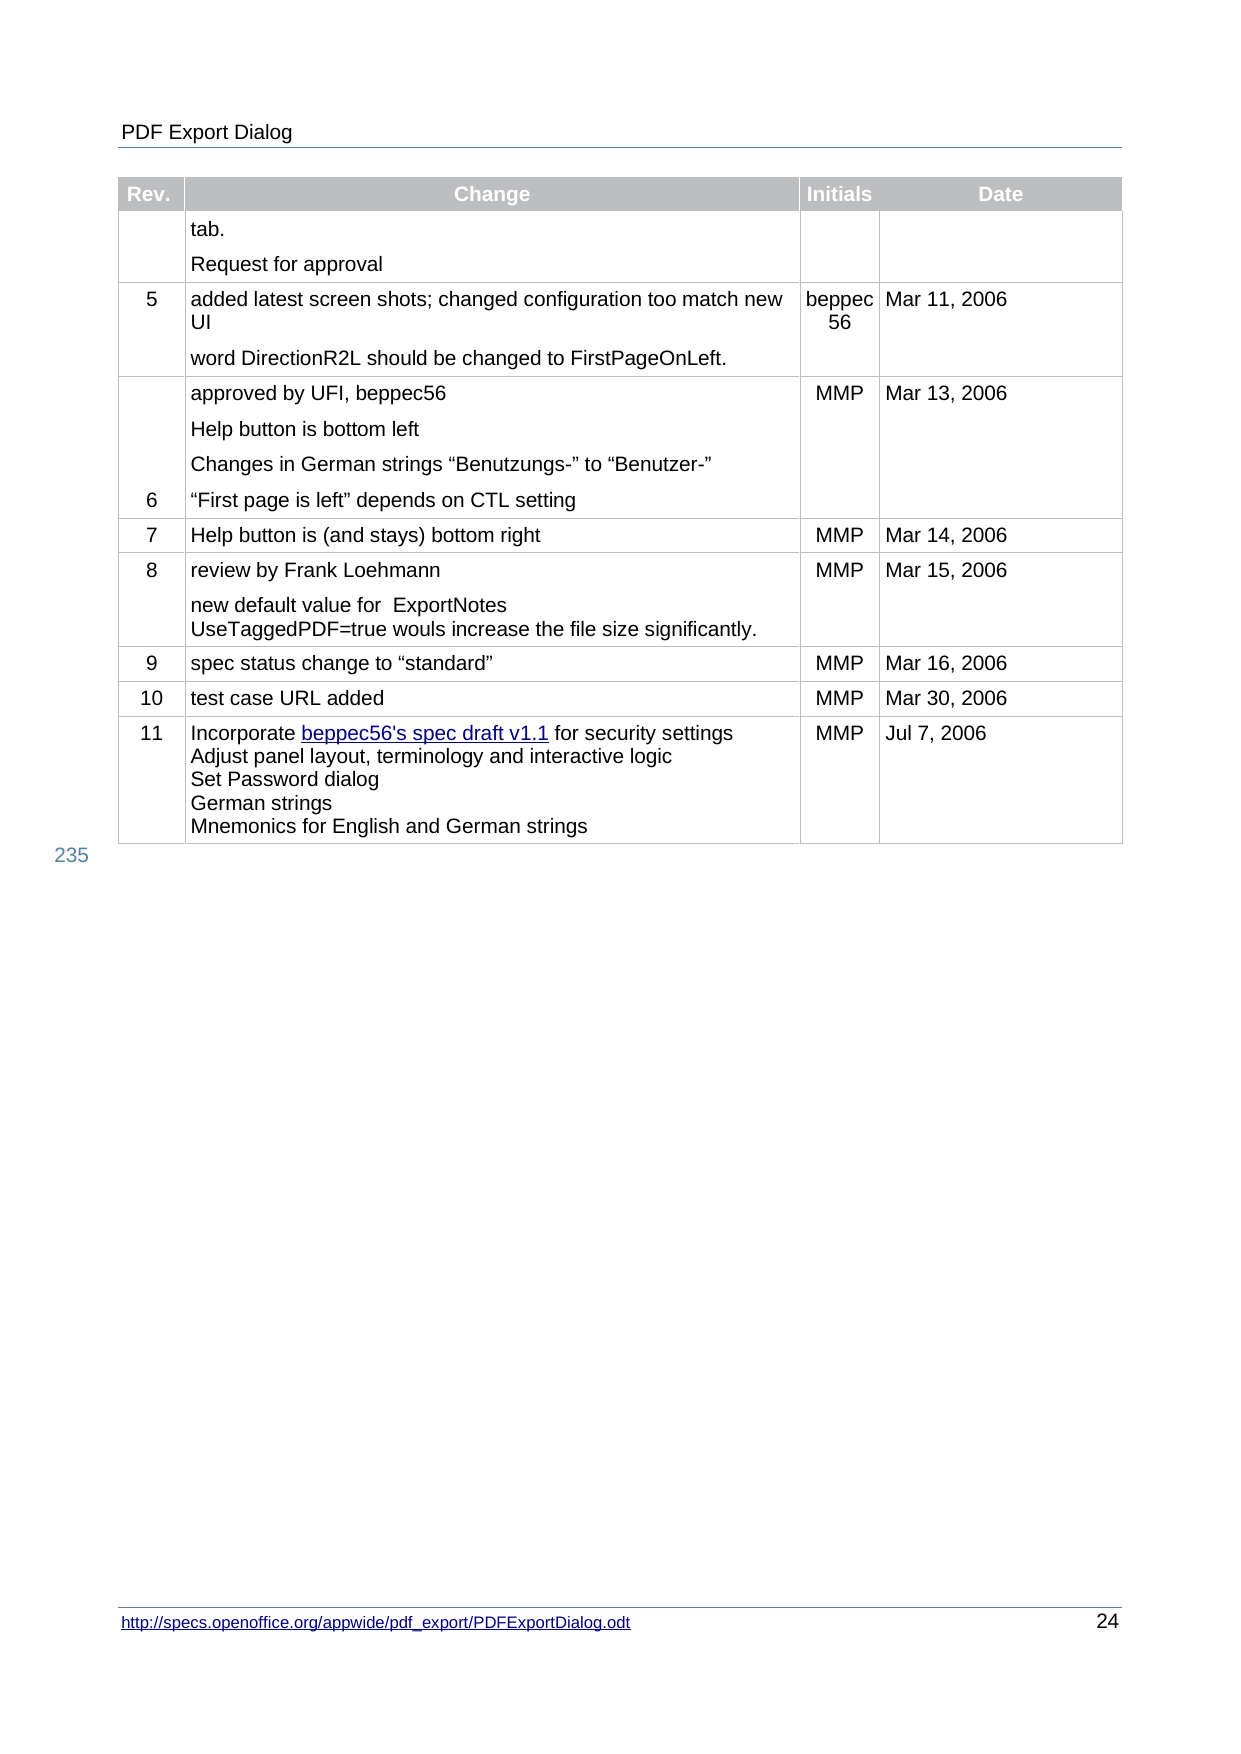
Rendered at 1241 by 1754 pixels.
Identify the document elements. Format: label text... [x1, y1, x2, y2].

table_cell Mar 30, 2006 [880, 682, 1122, 716]
table_cell 6 [119, 377, 184, 518]
table_cell 7 [119, 519, 184, 552]
table_cell tab. Request for approval [186, 211, 799, 282]
table_cell beppec56 [801, 283, 879, 376]
table_cell MMP [801, 519, 879, 552]
table_cell 10 [119, 682, 184, 716]
table_cell approved by UFI, beppec56 Help button is bottom left Changes in German strings “Benutzungs-” to “Benutzer-” “First page is left” depends on CTL setting [186, 377, 799, 518]
table_cell [880, 211, 1122, 282]
table_cell 5 [119, 283, 184, 376]
table_header Rev. [118, 177, 184, 211]
table_cell Mar 11, 2006 [880, 283, 1122, 376]
table_cell MMP [801, 377, 879, 518]
table_cell review by Frank Loehmann new default value for ExportNotes UseTaggedPDF=true wouls increase the file size significantly. [186, 553, 799, 646]
table_cell Jul 7, 2006 [880, 717, 1122, 843]
table_header Initials [800, 177, 879, 211]
table_cell MMP [801, 717, 879, 843]
table_cell Mar 15, 2006 [880, 553, 1122, 646]
table_cell MMP [801, 647, 879, 681]
table_cell Help button is (and stays) bottom right [186, 519, 799, 552]
table_cell 11 [119, 717, 184, 843]
table_cell 8 [119, 553, 184, 646]
table_header Change [185, 177, 799, 211]
table_cell added latest screen shots; changed configuration too match new UI word DirectionR2L should be changed to FirstPageOnLeft. [186, 283, 799, 376]
table_cell test case URL added [186, 682, 799, 716]
table_cell MMP [801, 553, 879, 646]
table_cell Mar 13, 2006 [880, 377, 1122, 518]
table_cell 9 [119, 647, 184, 681]
table_cell Incorporate beppec56's spec draft v1.1 for security settings Adjust panel layout, terminology and interactive logic Set Password dialog German strings Mnemonics for English and German strings [186, 717, 799, 843]
table_cell MMP [801, 682, 879, 716]
table_cell [801, 211, 879, 282]
table_cell Mar 14, 2006 [880, 519, 1122, 552]
table_cell Mar 16, 2006 [880, 647, 1122, 681]
table_header Date [879, 177, 1122, 211]
table_cell spec status change to “standard” [186, 647, 799, 681]
table_cell [119, 211, 184, 282]
